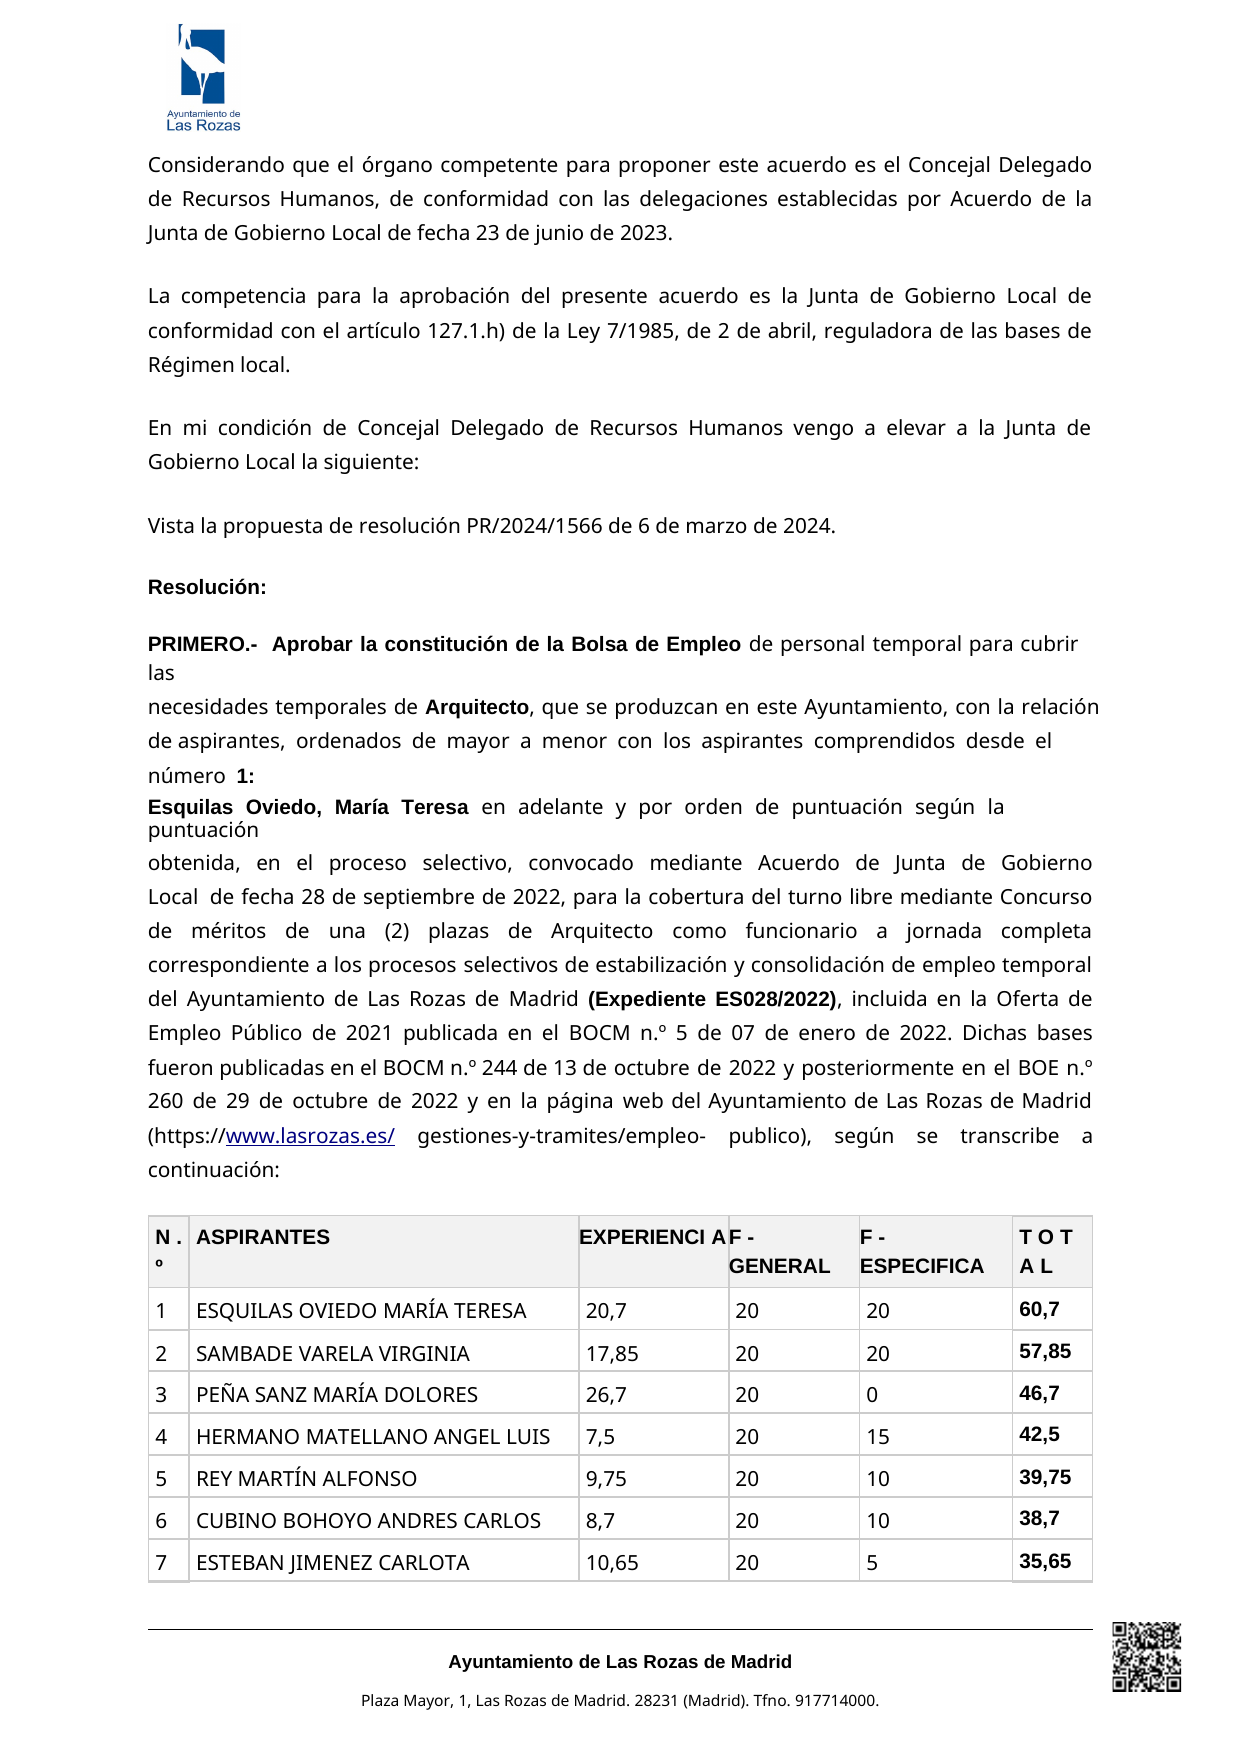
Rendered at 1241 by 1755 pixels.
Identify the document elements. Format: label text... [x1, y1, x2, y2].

table_cell 10 [860, 1456, 1012, 1496]
text necesidades temporales de Arquitecto, que se produzcan en este Ayuntamiento, con la relación de aspirantes, ordenados de mayor a menor con los aspirantes comprendidos desde el número 1: [148, 692, 1105, 789]
table_cell 38,7 [1013, 1498, 1092, 1538]
table_cell 10,65 [580, 1540, 728, 1580]
table_cell 17,85 [580, 1330, 728, 1370]
table_cell 20 [730, 1414, 859, 1454]
subtitle Resolución: [148, 575, 1105, 599]
table_cell 35,65 [1013, 1540, 1092, 1580]
table_cell 3 [149, 1372, 188, 1412]
text obtenida, en el proceso selectivo, convocado mediante Acuerdo de Junta de Gobierno Local de fecha 28 de septiembre de 2022, para la cobertura del turno libre mediante Concurso de méritos de una (2) plazas de Arquitecto como funcionario a jornada completa correspondiente a los procesos selectivos de estabilización y consolidación de empleo temporal del Ayuntamiento de Las Rozas de Madrid (Expediente ES028/2022), incluida en la Oferta de Empleo Público de 2021 publicada en el BOCM n.º 5 de 07 de enero de 2022. Dichas bases fueron publicadas en el BOCM n.º 244 de 13 de octubre de 2022 y posteriormente en el BOE n.º 260 de 29 de octubre de 2022 y en la página web del Ayuntamiento de Las Rozas de Madrid (https://www.lasrozas.es/ gestiones-y-tramites/empleo- publico), según se transcribe a continuación: [148, 848, 1093, 1183]
table_cell 20 [730, 1540, 859, 1580]
table_cell 20 [730, 1498, 859, 1538]
table_cell 20 [730, 1456, 859, 1496]
text La competencia para la aprobación del presente acuerdo es la Junta de Gobierno Local de conformidad con el artículo 127.1.h) de la Ley 7/1985, de 2 de abril, reguladora de las bases de Régimen local. [148, 282, 1093, 378]
table_cell 42,5 [1013, 1414, 1092, 1454]
text En mi condición de Concejal Delegado de Recursos Humanos vengo a elevar a la Junta de Gobierno Local la siguiente: [148, 413, 1093, 476]
table_header T O T A L [1013, 1217, 1092, 1287]
table_cell 20 [860, 1330, 1012, 1370]
table_cell CUBINO BOHOYO ANDRES CARLOS [190, 1498, 578, 1538]
table_cell 15 [860, 1414, 1012, 1454]
table_cell 20,7 [580, 1288, 728, 1328]
table_cell 7,5 [580, 1414, 728, 1454]
text Considerando que el órgano competente para proponer este acuerdo es el Concejal Delegado de Recursos Humanos, de conformidad con las delegaciones establecidas por Acuerdo de la Junta de Gobierno Local de fecha 23 de junio de 2023. [148, 150, 1093, 247]
text Esquilas Oviedo, María Teresa en adelante y por orden de puntuación según la puntuación [148, 795, 1105, 843]
table_cell REY MARTÍN ALFONSO [190, 1456, 578, 1496]
table_cell 26,7 [580, 1372, 728, 1412]
text Vista la propuesta de resolución PR/2024/1566 de 6 de marzo de 2024. [148, 511, 1105, 539]
table_cell ESQUILAS OVIEDO MARÍA TERESA [190, 1288, 578, 1328]
table_header EXPERIENCI A [580, 1216, 728, 1287]
text PRIMERO.- Aprobar la constitución de la Bolsa de Empleo de personal temporal para cubrir las [148, 629, 1105, 686]
table_header N . º [149, 1217, 188, 1287]
table_cell 57,85 [1013, 1331, 1092, 1370]
table_cell 9,75 [580, 1456, 728, 1496]
table_cell 20 [730, 1330, 859, 1370]
table_cell 20 [730, 1372, 859, 1412]
table_cell 1 [149, 1288, 188, 1328]
table_cell 20 [860, 1288, 1012, 1328]
table_cell 6 [149, 1498, 188, 1538]
table_header F - GENERAL [730, 1216, 859, 1287]
table_cell HERMANO MATELLANO ANGEL LUIS [190, 1414, 578, 1454]
table_cell 8,7 [580, 1498, 728, 1538]
table_header F - ESPECIFICA [860, 1216, 1012, 1287]
table_cell 4 [149, 1414, 188, 1454]
table_cell ESTEBAN JIMENEZ CARLOTA [190, 1540, 578, 1580]
table_cell 5 [149, 1456, 188, 1496]
table_cell 2 [149, 1331, 188, 1370]
table_cell 10 [860, 1498, 1012, 1538]
table_cell PEÑA SANZ MARÍA DOLORES [190, 1372, 578, 1412]
table_header ASPIRANTES [190, 1216, 578, 1287]
table_cell 5 [860, 1540, 1012, 1580]
table_cell 60,7 [1013, 1288, 1092, 1328]
table_cell SAMBADE VARELA VIRGINIA [190, 1330, 578, 1370]
table_cell 46,7 [1013, 1372, 1092, 1412]
table_cell 7 [149, 1540, 188, 1580]
table_cell 0 [860, 1372, 1012, 1412]
table_cell 20 [730, 1288, 859, 1328]
table_cell 39,75 [1013, 1456, 1092, 1496]
